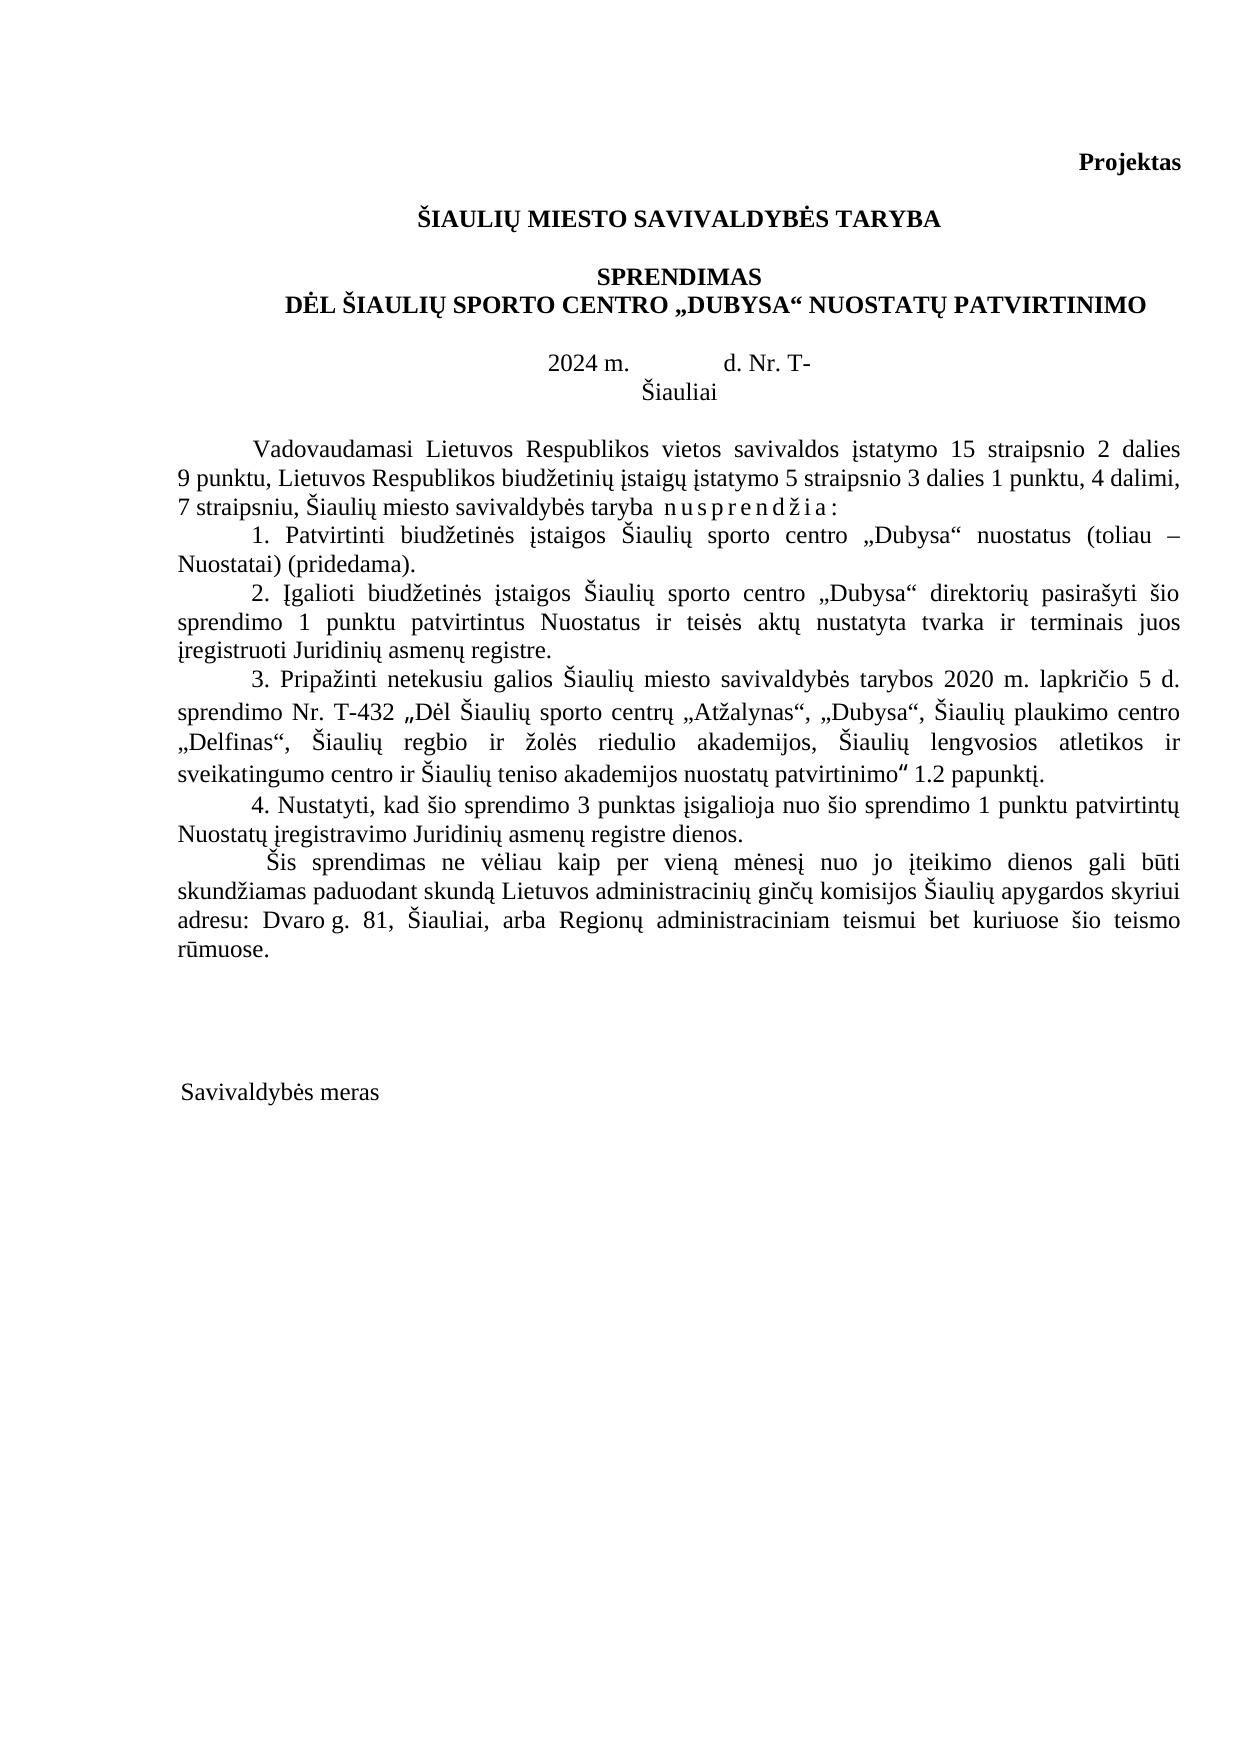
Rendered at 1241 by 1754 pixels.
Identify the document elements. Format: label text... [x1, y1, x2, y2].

text Vadovaudamasi Lietuvos Respublikos vietos savivaldos įstatymo 15 straipsnio 2 dalies 9 punktu, Lietuvos Respublikos biudžetinių įstaigų įstatymo 5 straipsnio 3 dalies 1 punktu, 4 dalimi, 7 straipsniu, Šiaulių miesto savivaldybės taryba nusprendžia: [177, 434, 1181, 521]
text SPRENDIMAS [177, 262, 1181, 291]
subtitle ŠIAULIŲ MIESTO SAVIVALDYBĖS TARYBA [177, 204, 1181, 233]
text Šiauliai [177, 377, 1181, 406]
text DĖL ŠIAULIŲ SPORTO CENTRO „DUBYSA“ NUOSTATŲ PATVIRTINIMO [251, 291, 1181, 319]
text Savivaldybės meras [177, 1077, 1181, 1106]
text 2024 m. d. Nr. T- [177, 348, 1181, 377]
text 1. Patvirtinti biudžetinės įstaigos Šiaulių sporto centro „Dubysa“ nuostatus (toliau – Nuostatai) (pridedama). [177, 521, 1181, 578]
text 2. Įgalioti biudžetinės įstaigos Šiaulių sporto centro „Dubysa“ direktorių pasirašyti šio sprendimo 1 punktu patvirtintus Nuostatus ir teisės aktų nustatyta tvarka ir terminais juos įregistruoti Juridinių asmenų registre. [177, 578, 1181, 664]
text 3. Pripažinti netekusiu galios Šiaulių miesto savivaldybės tarybos 2020 m. lapkričio 5 d. sprendimo Nr. T-432 „Dėl Šiaulių sporto centrų „Atžalynas“, „Dubysa“, Šiaulių plaukimo centro „Delfinas“, Šiaulių regbio ir žolės riedulio akademijos, Šiaulių lengvosios atletikos ir sveikatingumo centro ir Šiaulių teniso akademijos nuostatų patvirtinimo“ 1.2 papunktį. [177, 664, 1181, 790]
text Šis sprendimas ne vėliau kaip per vieną mėnesį nuo jo įteikimo dienos gali būti skundžiamas paduodant skundą Lietuvos administracinių ginčų komisijos Šiaulių apygardos skyriui adresu: Dvaro g. 81, Šiauliai, arba Regionų administraciniam teismui bet kuriuose šio teismo rūmuose. [177, 847, 1181, 962]
text Projektas [177, 147, 1181, 176]
text 4. Nustatyti, kad šio sprendimo 3 punktas įsigalioja nuo šio sprendimo 1 punktu patvirtintų Nuostatų įregistravimo Juridinių asmenų registre dienos. [177, 790, 1181, 847]
